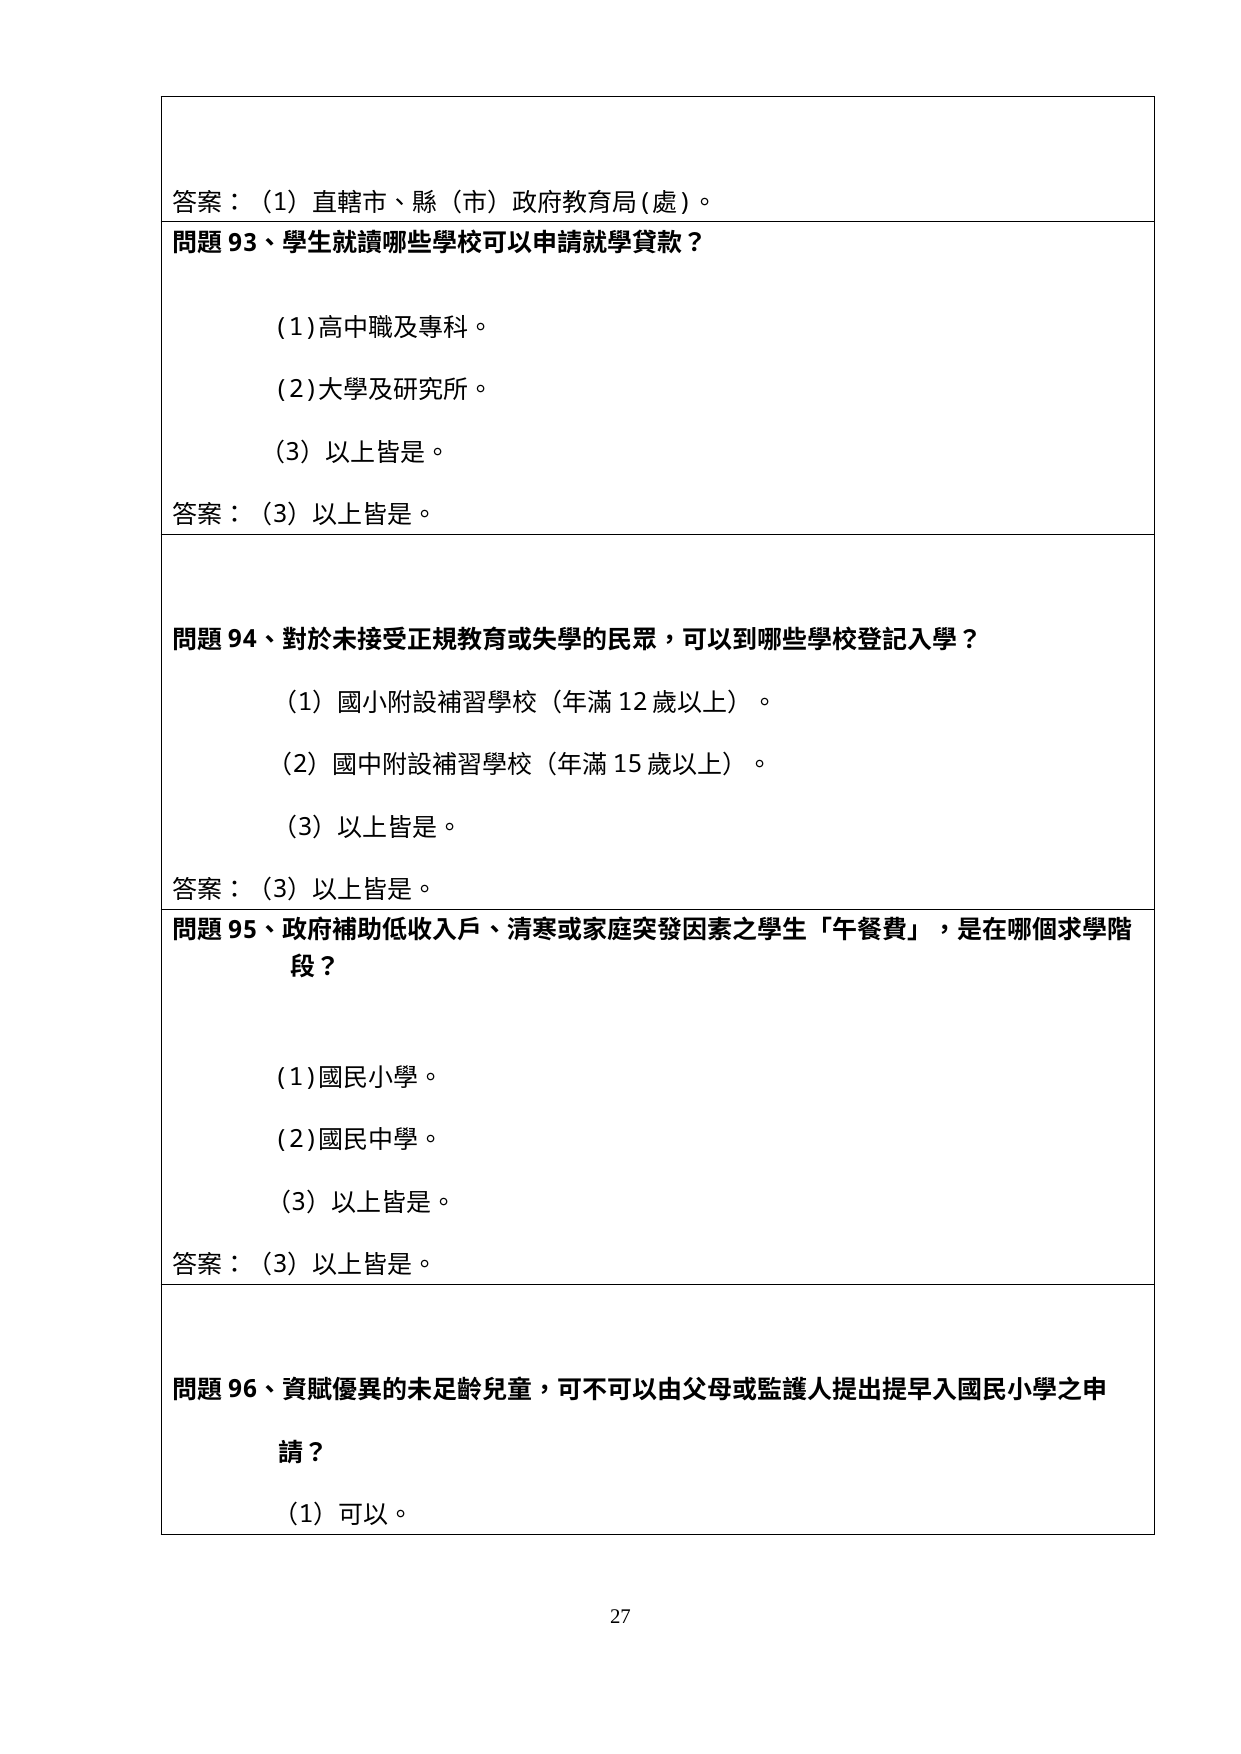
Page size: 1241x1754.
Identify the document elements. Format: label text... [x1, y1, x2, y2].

table_cell [1155, 534, 1240, 909]
table_cell [1155, 909, 1240, 1284]
table_cell 問題95、政府補助低收入戶、清寒或家庭突發因素之學生「午餐費」，是在哪個求學階段？ (1)國民小學。 (2)國民中學。 （3）以上皆是。 答案：（3）以上皆是。 [162, 910, 1154, 1284]
table_cell 問題93、學生就讀哪些學校可以申請就學貸款？ (1)高中職及專科。 (2)大學及研究所。 （3）以上皆是。 答案：（3）以上皆是。 [162, 222, 1154, 534]
table_cell [1155, 96, 1240, 221]
table_cell 答案：（1）直轄市、縣（市）政府教育局(處)。 [162, 97, 1154, 221]
table_cell [1155, 1284, 1240, 1534]
table_cell [1155, 221, 1240, 534]
table_cell 問題96、資賦優異的未足齡兒童，可不可以由父母或監護人提出提早入國民小學之申請？ （1）可以。 [162, 1285, 1154, 1534]
table_cell 問題94、對於未接受正規教育或失學的民眾，可以到哪些學校登記入學？ （1）國小附設補習學校（年滿12歲以上）。 （2）國中附設補習學校（年滿15歲以上）。 （3）以上皆是。 答案：（3）以上皆是。 [162, 535, 1154, 909]
